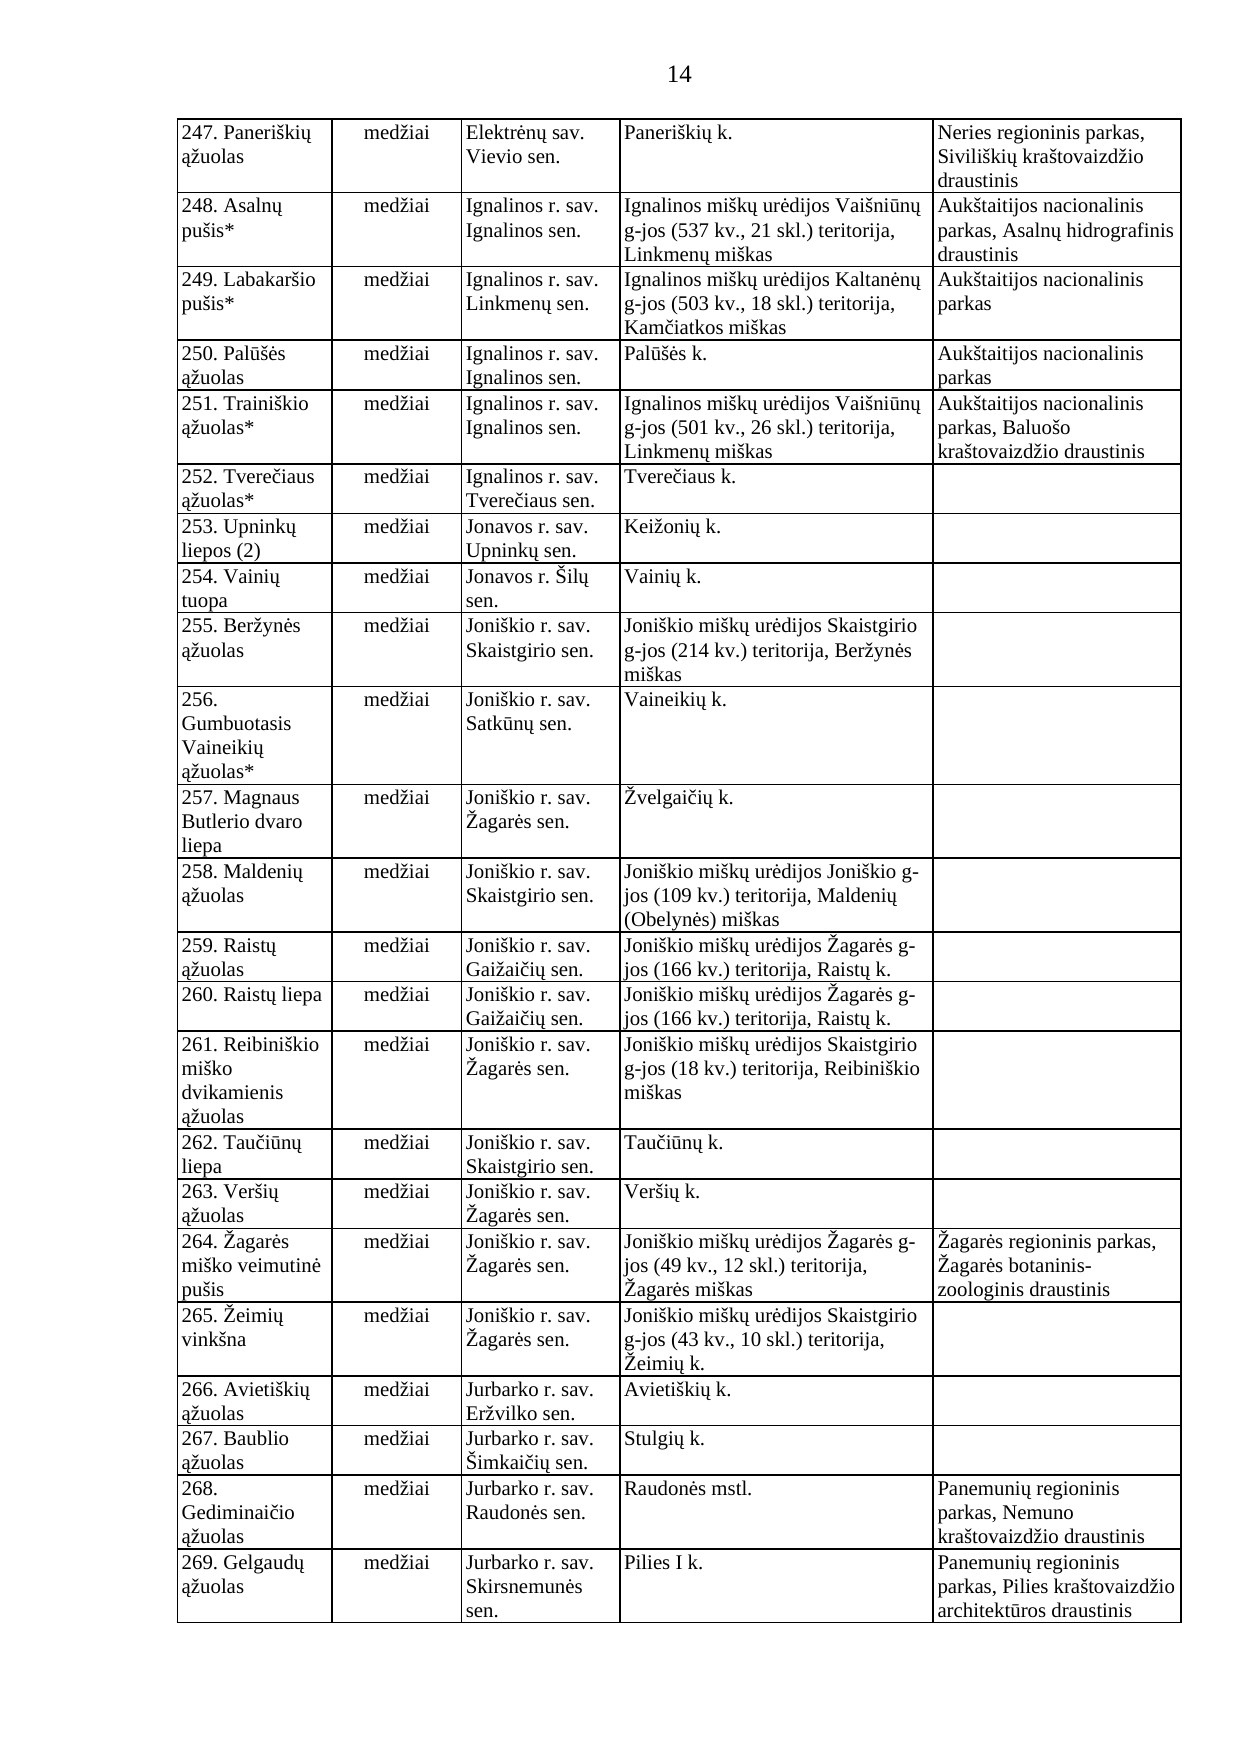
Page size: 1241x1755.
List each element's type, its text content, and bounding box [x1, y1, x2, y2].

table_cell Palūšės k. [621, 341, 932, 389]
table_cell medžiai [333, 514, 461, 562]
table_cell 258. Maldenių ąžuolas [178, 859, 331, 931]
table_cell Joniškio r. sav. Skaistgirio sen. [462, 613, 619, 686]
table_cell medžiai [333, 1180, 461, 1227]
table_cell Vaineikių k. [621, 687, 932, 783]
table_cell 263. Veršių ąžuolas [178, 1180, 331, 1227]
table_cell medžiai [333, 982, 461, 1030]
table_cell Tverečiaus k. [621, 465, 932, 512]
table_cell Joniškio r. sav. Žagarės sen. [462, 785, 619, 857]
table_cell Žvelgaičių k. [621, 785, 932, 857]
table_cell medžiai [333, 1130, 461, 1178]
table_cell 249. Labakaršio pušis* [178, 267, 331, 339]
table_cell [934, 933, 1180, 981]
table_cell medžiai [333, 933, 461, 981]
table_cell Aukštaitijos nacionalinis parkas [934, 341, 1180, 389]
table_cell medžiai [333, 687, 461, 783]
table_cell [934, 1426, 1180, 1474]
table_cell medžiai [333, 465, 461, 512]
table_cell Joniškio r. sav. Skaistgirio sen. [462, 1130, 619, 1178]
table_cell 253. Upninkų liepos (2) [178, 514, 331, 562]
table_cell Ignalinos r. sav. Tverečiaus sen. [462, 465, 619, 512]
table_cell Keižonių k. [621, 514, 932, 562]
table_cell 266. Avietiškių ąžuolas [178, 1377, 331, 1425]
table_cell 261. Reibiniškio miško dvikamienis ąžuolas [178, 1032, 331, 1128]
table_cell Joniškio r. sav. Gaižaičių sen. [462, 982, 619, 1030]
table_cell Joniškio miškų urėdijos Skaistgirio g-jos (43 kv., 10 skl.) teritorija, Žeimių k. [621, 1303, 932, 1375]
table_cell medžiai [333, 1476, 461, 1548]
table_cell medžiai [333, 1550, 461, 1622]
table_cell [934, 1377, 1180, 1425]
table_cell medžiai [333, 1303, 461, 1375]
table_cell 262. Taučiūnų liepa [178, 1130, 331, 1178]
table_cell 254. Vainių tuopa [178, 564, 331, 612]
table_cell Joniškio miškų urėdijos Skaistgirio g-jos (18 kv.) teritorija, Reibiniškio miškas [621, 1032, 932, 1128]
table_cell 265. Žeimių vinkšna [178, 1303, 331, 1375]
table_cell Raudonės mstl. [621, 1476, 932, 1548]
table_cell medžiai [333, 1032, 461, 1128]
table_cell medžiai [333, 1377, 461, 1425]
table_cell medžiai [333, 120, 461, 192]
table_cell 248. Asalnų pušis* [178, 193, 331, 266]
table_cell Aukštaitijos nacionalinis parkas, Baluošo kraštovaizdžio draustinis [934, 391, 1180, 463]
table_cell medžiai [333, 564, 461, 612]
table_cell Ignalinos miškų urėdijos Vaišniūnų g-jos (501 kv., 26 skl.) teritorija, Linkmenų miškas [621, 391, 932, 463]
table_cell Ignalinos miškų urėdijos Kaltanėnų g-jos (503 kv., 18 skl.) teritorija, Kamčiatkos miškas [621, 267, 932, 339]
table_cell [934, 785, 1180, 857]
table_cell medžiai [333, 193, 461, 266]
table_cell Jonavos r. Šilų sen. [462, 564, 619, 612]
table_cell 267. Baublio ąžuolas [178, 1426, 331, 1474]
table_cell [934, 982, 1180, 1030]
table_cell Žagarės regioninis parkas, Žagarės botaninis-zoologinis draustinis [934, 1229, 1180, 1301]
table_cell medžiai [333, 391, 461, 463]
table_cell Ignalinos r. sav. Linkmenų sen. [462, 267, 619, 339]
table_cell [934, 465, 1180, 512]
table_cell Veršių k. [621, 1180, 932, 1227]
table_cell [934, 859, 1180, 931]
table_cell Joniškio miškų urėdijos Žagarės g-jos (166 kv.) teritorija, Raistų k. [621, 982, 932, 1030]
table_cell [934, 1303, 1180, 1375]
table_cell [934, 687, 1180, 783]
table_cell Joniškio r. sav. Žagarės sen. [462, 1303, 619, 1375]
table_cell Neries regioninis parkas, Siviliškių kraštovaizdžio draustinis [934, 120, 1180, 192]
table_cell medžiai [333, 341, 461, 389]
table_cell 250. Palūšės ąžuolas [178, 341, 331, 389]
table_cell Joniškio r. sav. Gaižaičių sen. [462, 933, 619, 981]
table_cell Ignalinos r. sav. Ignalinos sen. [462, 341, 619, 389]
table_cell Aukštaitijos nacionalinis parkas, Asalnų hidrografinis draustinis [934, 193, 1180, 266]
table_cell medžiai [333, 1229, 461, 1301]
table_cell Elektrėnų sav. Vievio sen. [462, 120, 619, 192]
table_cell Joniškio miškų urėdijos Žagarės g-jos (166 kv.) teritorija, Raistų k. [621, 933, 932, 981]
table_cell 256. Gumbuotasis Vaineikių ąžuolas* [178, 687, 331, 783]
table_cell [934, 1032, 1180, 1128]
table_cell Ignalinos r. sav. Ignalinos sen. [462, 391, 619, 463]
table_cell Panemunių regioninis parkas, Nemuno kraštovaizdžio draustinis [934, 1476, 1180, 1548]
table_cell Panemunių regioninis parkas, Pilies kraštovaizdžio architektūros draustinis [934, 1550, 1180, 1622]
table_cell medžiai [333, 267, 461, 339]
table_cell Joniškio r. sav. Žagarės sen. [462, 1180, 619, 1227]
table_cell 259. Raistų ąžuolas [178, 933, 331, 981]
table_cell Joniškio r. sav. Skaistgirio sen. [462, 859, 619, 931]
table_cell 247. Paneriškių ąžuolas [178, 120, 331, 192]
table_cell [934, 514, 1180, 562]
table_cell Joniškio r. sav. Žagarės sen. [462, 1032, 619, 1128]
table_cell 255. Beržynės ąžuolas [178, 613, 331, 686]
table_cell 251. Trainiškio ąžuolas* [178, 391, 331, 463]
table_cell 260. Raistų liepa [178, 982, 331, 1030]
table_cell Jonavos r. sav. Upninkų sen. [462, 514, 619, 562]
table_cell Avietiškių k. [621, 1377, 932, 1425]
table_cell [934, 1130, 1180, 1178]
table_cell Joniškio r. sav. Žagarės sen. [462, 1229, 619, 1301]
table_cell 252. Tverečiaus ąžuolas* [178, 465, 331, 512]
table_cell Jurbarko r. sav. Skirsnemunės sen. [462, 1550, 619, 1622]
table_cell Ignalinos miškų urėdijos Vaišniūnų g-jos (537 kv., 21 skl.) teritorija, Linkmenų miškas [621, 193, 932, 266]
table_cell medžiai [333, 859, 461, 931]
table_cell medžiai [333, 1426, 461, 1474]
table_cell Jurbarko r. sav. Šimkaičių sen. [462, 1426, 619, 1474]
table_cell Pilies I k. [621, 1550, 932, 1622]
table_cell Joniškio miškų urėdijos Joniškio g-jos (109 kv.) teritorija, Maldenių (Obelynės) miškas [621, 859, 932, 931]
table_cell Vainių k. [621, 564, 932, 612]
table_cell Jurbarko r. sav. Raudonės sen. [462, 1476, 619, 1548]
table_cell Jurbarko r. sav. Eržvilko sen. [462, 1377, 619, 1425]
table_cell Aukštaitijos nacionalinis parkas [934, 267, 1180, 339]
table_cell medžiai [333, 785, 461, 857]
table_cell [934, 564, 1180, 612]
table_cell 268. Gediminaičio ąžuolas [178, 1476, 331, 1548]
table_cell Stulgių k. [621, 1426, 932, 1474]
table_cell Joniškio miškų urėdijos Žagarės g-jos (49 kv., 12 skl.) teritorija, Žagarės miškas [621, 1229, 932, 1301]
table_cell [934, 613, 1180, 686]
table_cell Joniškio r. sav. Satkūnų sen. [462, 687, 619, 783]
table_cell Taučiūnų k. [621, 1130, 932, 1178]
table_cell medžiai [333, 613, 461, 686]
table_cell 264. Žagarės miško veimutinė pušis [178, 1229, 331, 1301]
table_cell 269. Gelgaudų ąžuolas [178, 1550, 331, 1622]
table_cell [934, 1180, 1180, 1227]
table_cell Joniškio miškų urėdijos Skaistgirio g-jos (214 kv.) teritorija, Beržynės miškas [621, 613, 932, 686]
table_cell 257. Magnaus Butlerio dvaro liepa [178, 785, 331, 857]
table_cell Paneriškių k. [621, 120, 932, 192]
table_cell Ignalinos r. sav. Ignalinos sen. [462, 193, 619, 266]
